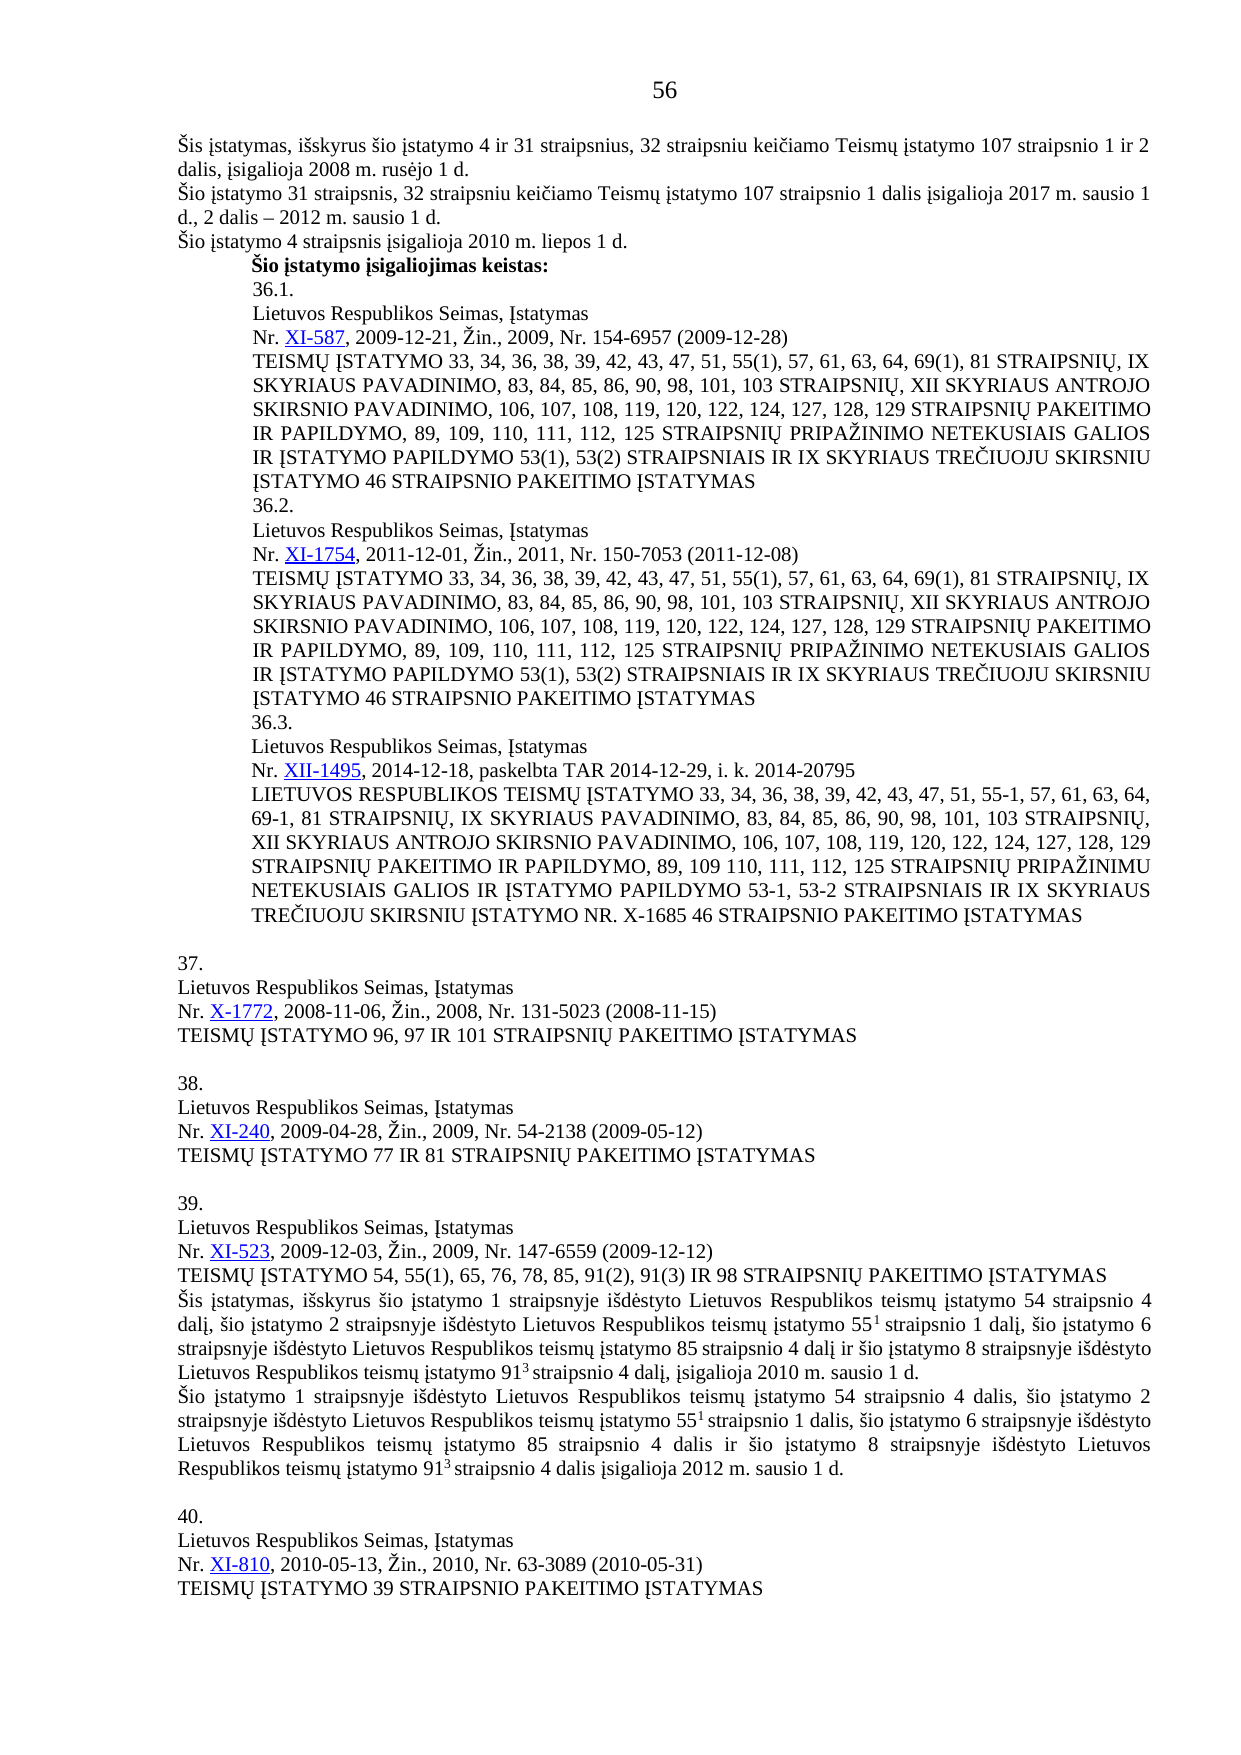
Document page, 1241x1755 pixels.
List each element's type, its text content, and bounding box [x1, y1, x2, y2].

text Šis įstatymas, išskyrus šio įstatymo 1 straipsnyje išdėstyto Lietuvos Respublikos teismų įstatymo 54 straipsnio 4 dalį, šio įstatymo 2 straipsnyje išdėstyto Lietuvos Respublikos teismų įstatymo 551 straipsnio 1 dalį, šio įstatymo 6 straipsnyje išdėstyto Lietuvos Respublikos teismų įstatymo 85 straipsnio 4 dalį ir šio įstatymo 8 straipsnyje išdėstyto Lietuvos Respublikos teismų įstatymo 913 straipsnio 4 dalį, įsigalioja 2010 m. sausio 1 d. [177, 1287, 1152, 1384]
text Nr. XI-587, 2009-12-21, Žin., 2009, Nr. 154-6957 (2009-12-28) [177, 325, 1152, 349]
text Nr. X-1772, 2008-11-06, Žin., 2008, Nr. 131-5023 (2008-11-15) [177, 999, 1152, 1023]
text Nr. XI-523, 2009-12-03, Žin., 2009, Nr. 147-6559 (2009-12-12) [177, 1239, 1152, 1263]
text TEISMŲ ĮSTATYMO 33, 34, 36, 38, 39, 42, 43, 47, 51, 55(1), 57, 61, 63, 64, 69(1), 81 STRAIPSNIŲ, IX SKYRIAUS PAVADINIMO, 83, 84, 85, 86, 90, 98, 101, 103 STRAIPSNIŲ, XII SKYRIAUS ANTROJO SKIRSNIO PAVADINIMO, 106, 107, 108, 119, 120, 122, 124, 127, 128, 129 STRAIPSNIŲ PAKEITIMO IR PAPILDYMO, 89, 109, 110, 111, 112, 125 STRAIPSNIŲ PRIPAŽINIMO NETEKUSIAIS GALIOS IR ĮSTATYMO PAPILDYMO 53(1), 53(2) STRAIPSNIAIS IR IX SKYRIAUS TREČIUOJU SKIRSNIU ĮSTATYMO 46 STRAIPSNIO PAKEITIMO ĮSTATYMAS [252, 349, 1152, 493]
text 40. [177, 1504, 1152, 1528]
text TEISMŲ ĮSTATYMO 77 IR 81 STRAIPSNIŲ PAKEITIMO ĮSTATYMAS [177, 1143, 1152, 1167]
text Šis įstatymas, išskyrus šio įstatymo 4 ir 31 straipsnius, 32 straipsniu keičiamo Teismų įstatymo 107 straipsnio 1 ir 2 dalis, įsigalioja 2008 m. rusėjo 1 d. [177, 132, 1152, 181]
text Lietuvos Respublikos Seimas, Įstatymas [177, 301, 1152, 325]
text Šio įstatymo 31 straipsnis, 32 straipsniu keičiamo Teismų įstatymo 107 straipsnio 1 dalis įsigalioja 2017 m. sausio 1 d., 2 dalis – 2012 m. sausio 1 d. [177, 181, 1152, 229]
text Šio įstatymo įsigaliojimas keistas: [177, 253, 1152, 277]
text 37. [177, 951, 1152, 975]
text Lietuvos Respublikos Seimas, Įstatymas [177, 1095, 1152, 1119]
text Lietuvos Respublikos Seimas, Įstatymas [177, 734, 1152, 758]
text LIETUVOS RESPUBLIKOS TEISMŲ ĮSTATYMO 33, 34, 36, 38, 39, 42, 43, 47, 51, 55-1, 57, 61, 63, 64, 69-1, 81 STRAIPSNIŲ, IX SKYRIAUS PAVADINIMO, 83, 84, 85, 86, 90, 98, 101, 103 STRAIPSNIŲ, XII SKYRIAUS ANTROJO SKIRSNIO PAVADINIMO, 106, 107, 108, 119, 120, 122, 124, 127, 128, 129 STRAIPSNIŲ PAKEITIMO IR PAPILDYMO, 89, 109 110, 111, 112, 125 STRAIPSNIŲ PRIPAŽINIMU NETEKUSIAIS GALIOS IR ĮSTATYMO PAPILDYMO 53-1, 53-2 STRAIPSNIAIS IR IX SKYRIAUS TREČIUOJU SKIRSNIU ĮSTATYMO NR. X-1685 46 STRAIPSNIO PAKEITIMO ĮSTATYMAS [251, 782, 1152, 927]
text TEISMŲ ĮSTATYMO 54, 55(1), 65, 76, 78, 85, 91(2), 91(3) IR 98 STRAIPSNIŲ PAKEITIMO ĮSTATYMAS [177, 1263, 1152, 1287]
text 38. [177, 1071, 1152, 1095]
text Lietuvos Respublikos Seimas, Įstatymas [177, 1528, 1152, 1552]
text 36.2. [252, 493, 1152, 517]
text 36.1. [177, 277, 1152, 301]
text TEISMŲ ĮSTATYMO 39 STRAIPSNIO PAKEITIMO ĮSTATYMAS [177, 1576, 1152, 1600]
text TEISMŲ ĮSTATYMO 96, 97 IR 101 STRAIPSNIŲ PAKEITIMO ĮSTATYMAS [177, 1023, 1152, 1047]
text 39. [177, 1191, 1152, 1215]
text Nr. XI-240, 2009-04-28, Žin., 2009, Nr. 54-2138 (2009-05-12) [177, 1119, 1152, 1143]
text Šio įstatymo 4 straipsnis įsigalioja 2010 m. liepos 1 d. [177, 229, 1152, 253]
text Šio įstatymo 1 straipsnyje išdėstyto Lietuvos Respublikos teismų įstatymo 54 straipsnio 4 dalis, šio įstatymo 2 straipsnyje išdėstyto Lietuvos Respublikos teismų įstatymo 551 straipsnio 1 dalis, šio įstatymo 6 straipsnyje išdėstyto Lietuvos Respublikos teismų įstatymo 85 straipsnio 4 dalis ir šio įstatymo 8 straipsnyje išdėstyto Lietuvos Respublikos teismų įstatymo 913 straipsnio 4 dalis įsigalioja 2012 m. sausio 1 d. [177, 1384, 1152, 1480]
text Lietuvos Respublikos Seimas, Įstatymas [177, 975, 1152, 999]
text TEISMŲ ĮSTATYMO 33, 34, 36, 38, 39, 42, 43, 47, 51, 55(1), 57, 61, 63, 64, 69(1), 81 STRAIPSNIŲ, IX SKYRIAUS PAVADINIMO, 83, 84, 85, 86, 90, 98, 101, 103 STRAIPSNIŲ, XII SKYRIAUS ANTROJO SKIRSNIO PAVADINIMO, 106, 107, 108, 119, 120, 122, 124, 127, 128, 129 STRAIPSNIŲ PAKEITIMO IR PAPILDYMO, 89, 109, 110, 111, 112, 125 STRAIPSNIŲ PRIPAŽINIMO NETEKUSIAIS GALIOS IR ĮSTATYMO PAPILDYMO 53(1), 53(2) STRAIPSNIAIS IR IX SKYRIAUS TREČIUOJU SKIRSNIU ĮSTATYMO 46 STRAIPSNIO PAKEITIMO ĮSTATYMAS [252, 566, 1152, 710]
text 36.3. [177, 710, 1152, 734]
text Lietuvos Respublikos Seimas, Įstatymas [177, 1215, 1152, 1239]
text Nr. XI-810, 2010-05-13, Žin., 2010, Nr. 63-3089 (2010-05-31) [177, 1552, 1152, 1576]
text Nr. XII-1495, 2014-12-18, paskelbta TAR 2014-12-29, i. k. 2014-20795 [177, 758, 1152, 782]
text Lietuvos Respublikos Seimas, Įstatymas [252, 517, 1152, 542]
text Nr. XI-1754, 2011-12-01, Žin., 2011, Nr. 150-7053 (2011-12-08) [252, 542, 1152, 566]
